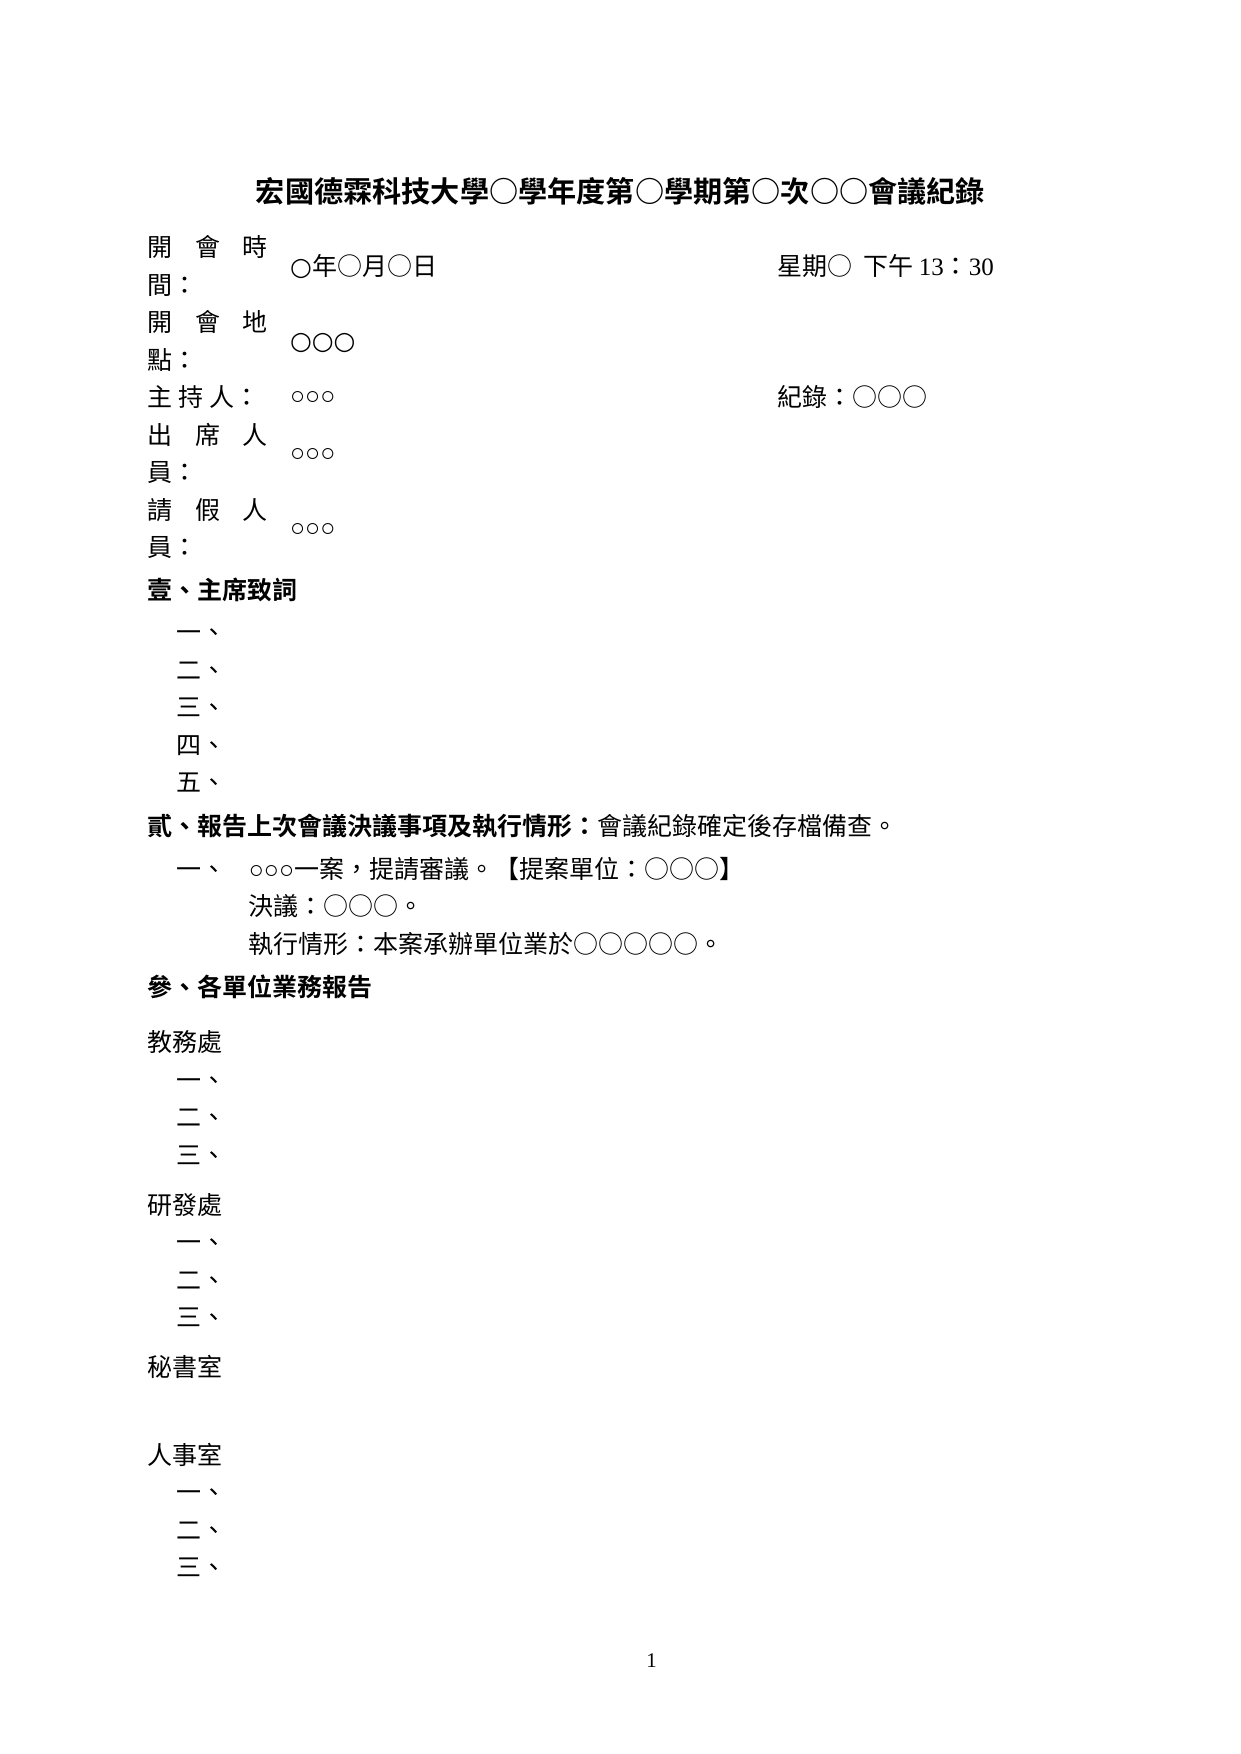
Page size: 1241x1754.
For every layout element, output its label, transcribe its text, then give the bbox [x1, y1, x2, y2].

table_cell 研發處 [136, 1166, 1104, 1216]
table_cell 開會地點： [136, 296, 279, 371]
table_cell [238, 1379, 1104, 1416]
table_cell [238, 681, 1104, 718]
table_cell [238, 756, 1104, 793]
table_cell 出席人員： [136, 408, 279, 483]
table_cell 三、 [136, 1541, 237, 1578]
table_cell 一、 [136, 842, 237, 880]
table_cell [238, 1254, 1104, 1291]
table_cell [238, 1054, 1104, 1091]
table_cell 貳、報告上次會議決議事項及執行情形：會議紀錄確定後存檔備查。 [136, 794, 1104, 842]
table_cell 二、 [136, 1254, 237, 1291]
table_cell [238, 644, 1104, 681]
table_cell [136, 880, 237, 917]
table_cell 開會時間： [136, 221, 279, 296]
table_cell 二、 [136, 1091, 237, 1128]
table_cell ○年○月○日 [279, 221, 766, 296]
table_cell 二、 [136, 644, 237, 681]
table_cell 教務處 [136, 1004, 1104, 1053]
table_cell [238, 1091, 1104, 1128]
table_cell [136, 1379, 237, 1416]
table_cell 紀錄：○○○ [766, 371, 1104, 408]
table_cell [238, 1129, 1104, 1166]
table_cell [238, 606, 1104, 643]
table_cell 一、 [136, 1466, 237, 1503]
table_cell 請假人員： [136, 483, 279, 558]
table_cell 五、 [136, 756, 237, 793]
table_cell 秘書室 [136, 1329, 1104, 1378]
table_cell [238, 1291, 1104, 1328]
table_cell 三、 [136, 681, 237, 718]
table_cell ○○○ [279, 483, 1104, 558]
table_cell ○○○ [279, 296, 1104, 371]
table_cell ○○○ [279, 371, 766, 408]
table_cell 四、 [136, 719, 237, 756]
table_header 宏國德霖科技大學○學年度第○學期第○次○○會議紀錄 [136, 146, 1104, 221]
table_cell 主 持 人： [136, 371, 279, 408]
table_cell [238, 1541, 1104, 1578]
table_cell [238, 1504, 1104, 1541]
table_cell 星期○ 下午13：30 [766, 221, 1104, 296]
table_cell 執行情形：本案承辦單位業於○○○○○。 [238, 917, 1104, 955]
table_cell 二、 [136, 1504, 237, 1541]
table_cell ○○○ [279, 408, 1104, 483]
table_cell 參、各單位業務報告 [136, 955, 1104, 1003]
table_cell [238, 1216, 1104, 1253]
table_cell 人事室 [136, 1416, 1104, 1466]
table_cell 三、 [136, 1129, 237, 1166]
table_cell 決議：○○○。 [238, 880, 1104, 917]
table_cell 壹、主席致詞 [136, 558, 1104, 606]
table_cell [238, 719, 1104, 756]
table_cell 一、 [136, 1054, 237, 1091]
table_cell 一、 [136, 1216, 237, 1253]
table_cell ○○○一案，提請審議。【提案單位：○○○】 [238, 842, 1104, 880]
table_cell [136, 917, 237, 955]
table_cell [238, 1466, 1104, 1503]
table_cell 一、 [136, 606, 237, 643]
table_cell 三、 [136, 1291, 237, 1328]
